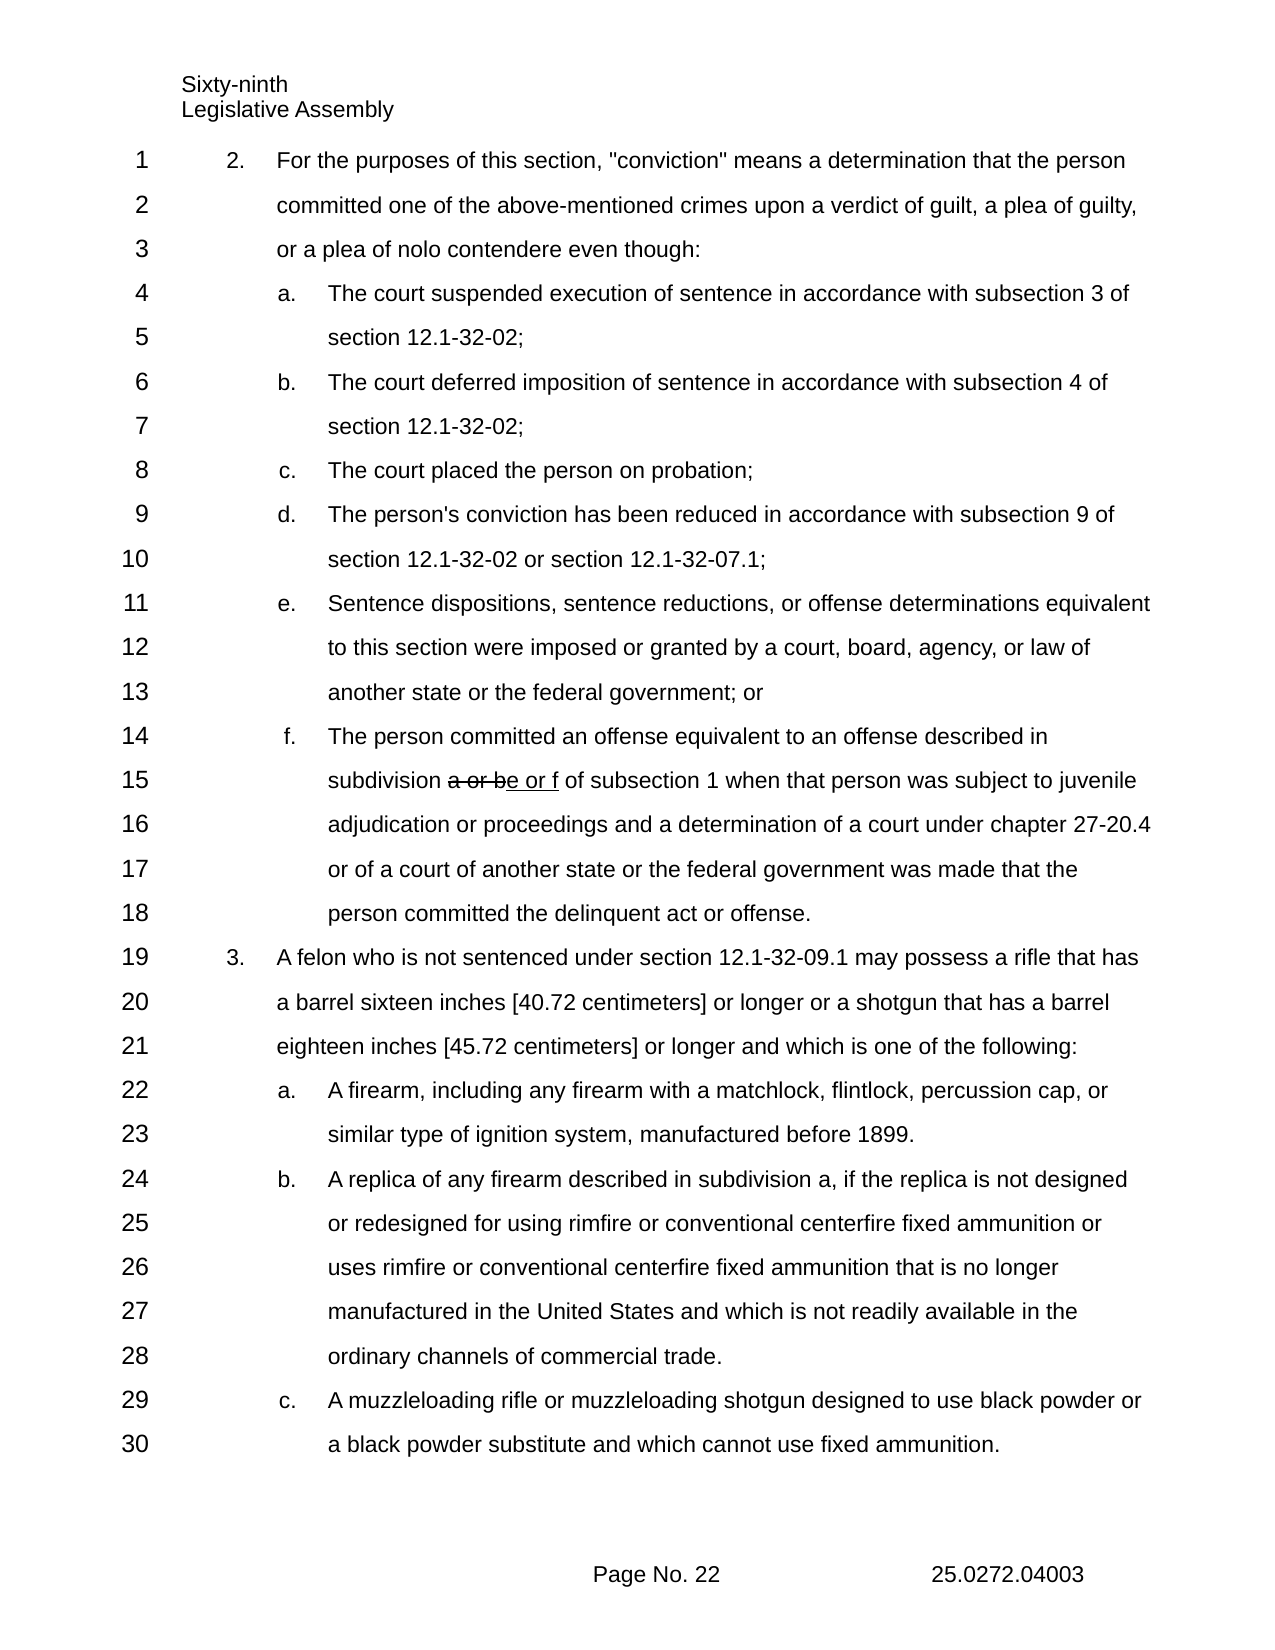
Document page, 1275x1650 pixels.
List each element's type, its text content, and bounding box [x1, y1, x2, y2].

text c. The court placed the person on probation; [181, 443, 1154, 487]
text a. A firearm, including any firearm with a matchlock, flintlock, percussion cap, or similar type of ignition system, manufactured before 1899. [181, 1063, 1154, 1152]
text d. The person's conviction has been reduced in accordance with subsection 9 of section 12.1‑32‑02 or section 12.1‑32‑07.1; [181, 487, 1154, 576]
text b. The court deferred imposition of sentence in accordance with subsection 4 of section 12.1‑32‑02; [181, 355, 1154, 443]
text b. A replica of any firearm described in subdivision a, if the replica is not designed or redesigned for using rimfire or conventional centerfire fixed ammunition or uses rimfire or conventional centerfire fixed ammunition that is no longer manufactured in the United States and which is not readily available in the ordinary channels of commercial trade. [181, 1152, 1154, 1373]
text f. The person committed an offense equivalent to an offense described in subdivision a or be or f of subsection 1 when that person was subject to juvenile adjudication or proceedings and a determination of a court under chapter 27‑20.4 or of a court of another state or the federal government was made that the person committed the delinquent act or offense. [181, 709, 1154, 930]
text a. The court suspended execution of sentence in accordance with subsection 3 of section 12.1‑32‑02; [181, 266, 1154, 355]
text 3. A felon who is not sentenced under section 12.1‑32‑09.1 may possess a rifle that has a barrel sixteen inches [40.72 centimeters] or longer or a shotgun that has a barrel eighteen inches [45.72 centimeters] or longer and which is one of the following: [181, 930, 1154, 1063]
text e. Sentence dispositions, sentence reductions, or offense determinations equivalent to this section were imposed or granted by a court, board, agency, or law of another state or the federal government; or [181, 576, 1154, 709]
text 2. For the purposes of this section, "conviction" means a determination that the person committed one of the above‑mentioned crimes upon a verdict of guilt, a plea of guilty, or a plea of nolo contendere even though: [181, 133, 1154, 266]
text c. A muzzleloading rifle or muzzleloading shotgun designed to use black powder or a black powder substitute and which cannot use fixed ammunition. [181, 1373, 1154, 1461]
